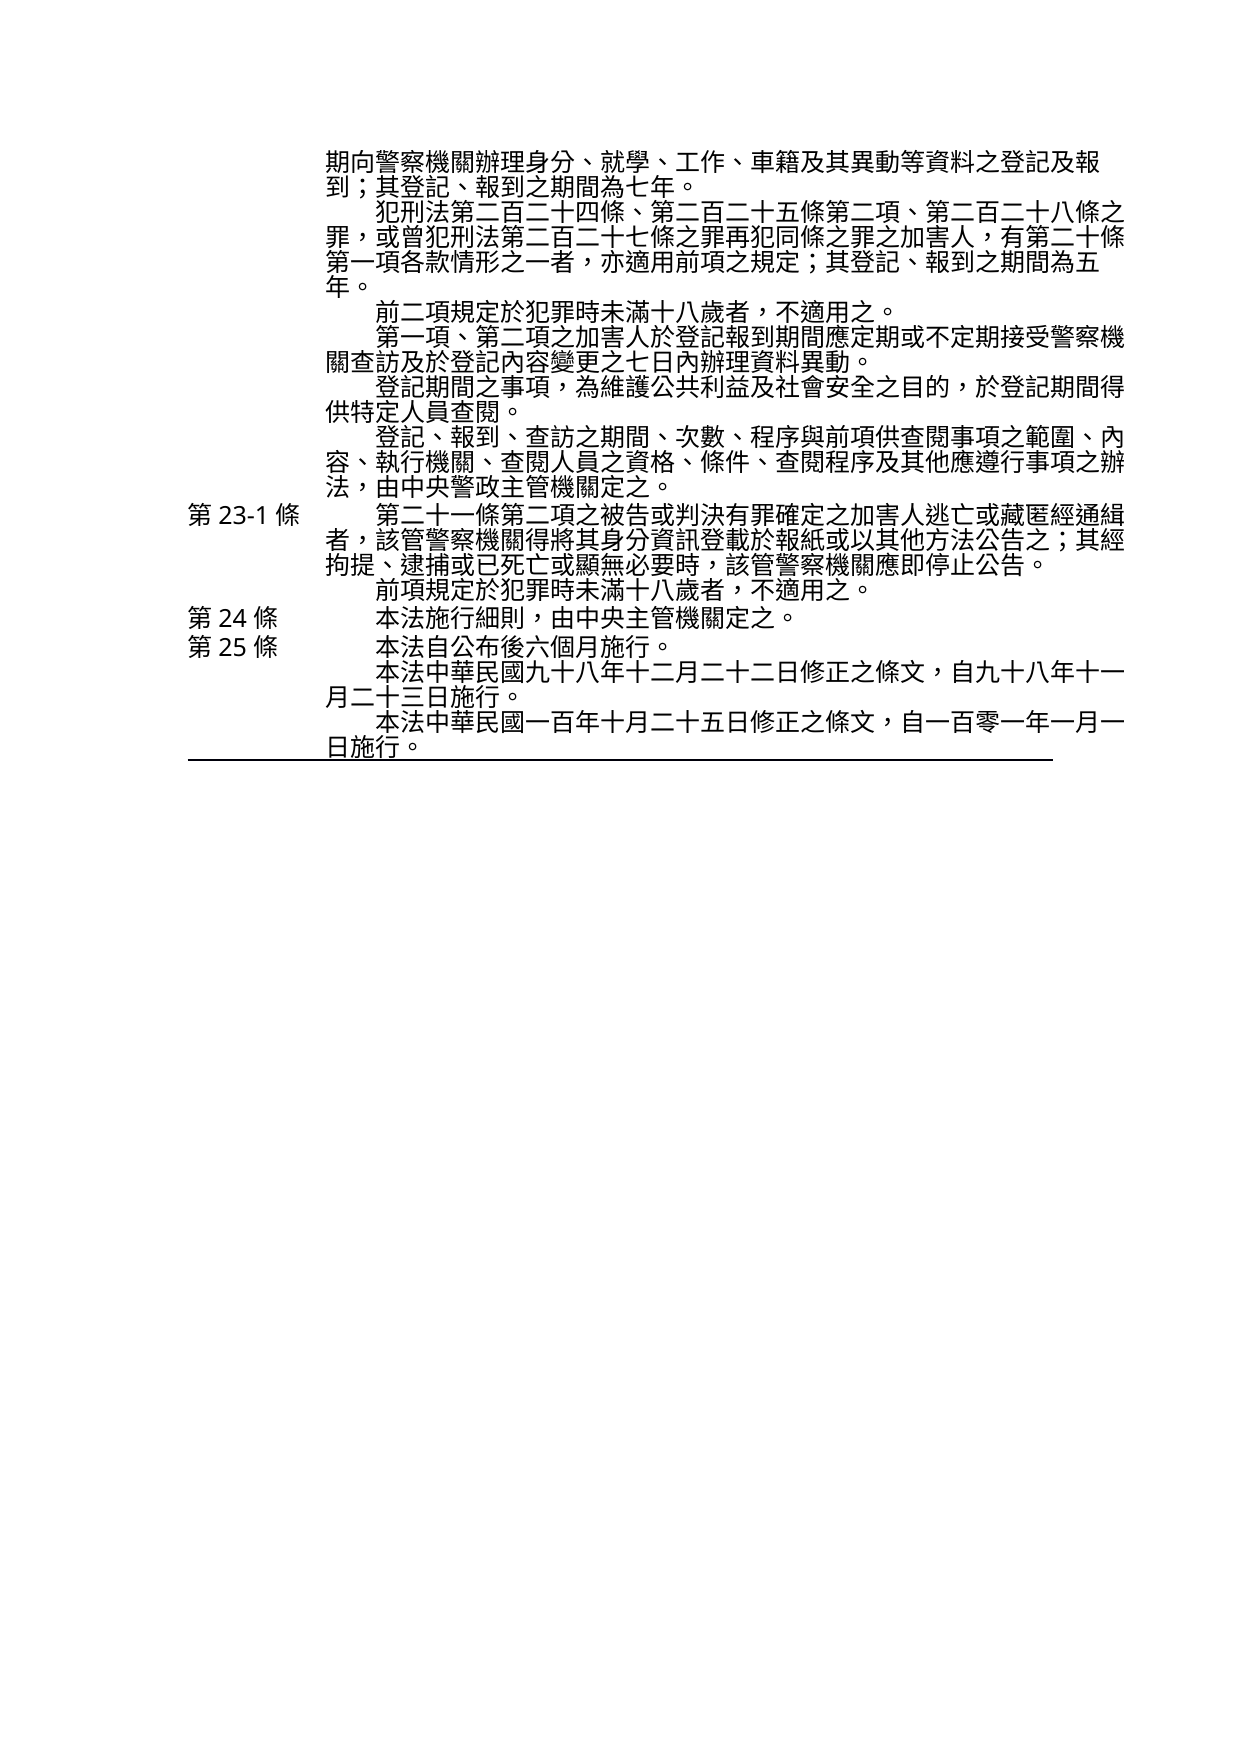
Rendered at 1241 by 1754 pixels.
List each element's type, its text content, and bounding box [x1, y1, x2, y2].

table_cell 第 23-1 條 [186, 503, 324, 606]
table_cell 第二十一條第二項之被告或判決有罪確定之加害人逃亡或藏匿經通緝者，該管警察機關得將其身分資訊登載於報紙或以其他方法公告之；其經拘提、逮捕或已死亡或顯無必要時，該管警察機關應即停止公告。 前項規定於犯罪時未滿十八歲者，不適用之。 [324, 503, 1130, 606]
table_cell [186, 150, 324, 503]
table_cell 第 24 條 [186, 606, 324, 634]
table_cell 第 25 條 [186, 634, 324, 762]
table_cell 本法自公布後六個月施行。 本法中華民國九十八年十二月二十二日修正之條文，自九十八年十一月二十三日施行。 本法中華民國一百年十月二十五日修正之條文，自一百零一年一月一日施行。 [324, 634, 1130, 762]
table_cell 期向警察機關辦理身分、就學、工作、車籍及其異動等資料之登記及報到；其登記、報到之期間為七年。 犯刑法第二百二十四條、第二百二十五條第二項、第二百二十八條之罪，或曾犯刑法第二百二十七條之罪再犯同條之罪之加害人，有第二十條第一項各款情形之一者，亦適用前項之規定；其登記、報到之期間為五年。 前二項規定於犯罪時未滿十八歲者，不適用之。 第一項、第二項之加害人於登記報到期間應定期或不定期接受警察機關查訪及於登記內容變更之七日內辦理資料異動。 登記期間之事項，為維護公共利益及社會安全之目的，於登記期間得供特定人員查閱。 登記、報到、查訪之期間、次數、程序與前項供查閱事項之範圍、內容、執行機關、查閱人員之資格、條件、查閱程序及其他應遵行事項之辦法，由中央警政主管機關定之。 [324, 150, 1130, 503]
table_cell 本法施行細則，由中央主管機關定之。 [324, 606, 1130, 634]
